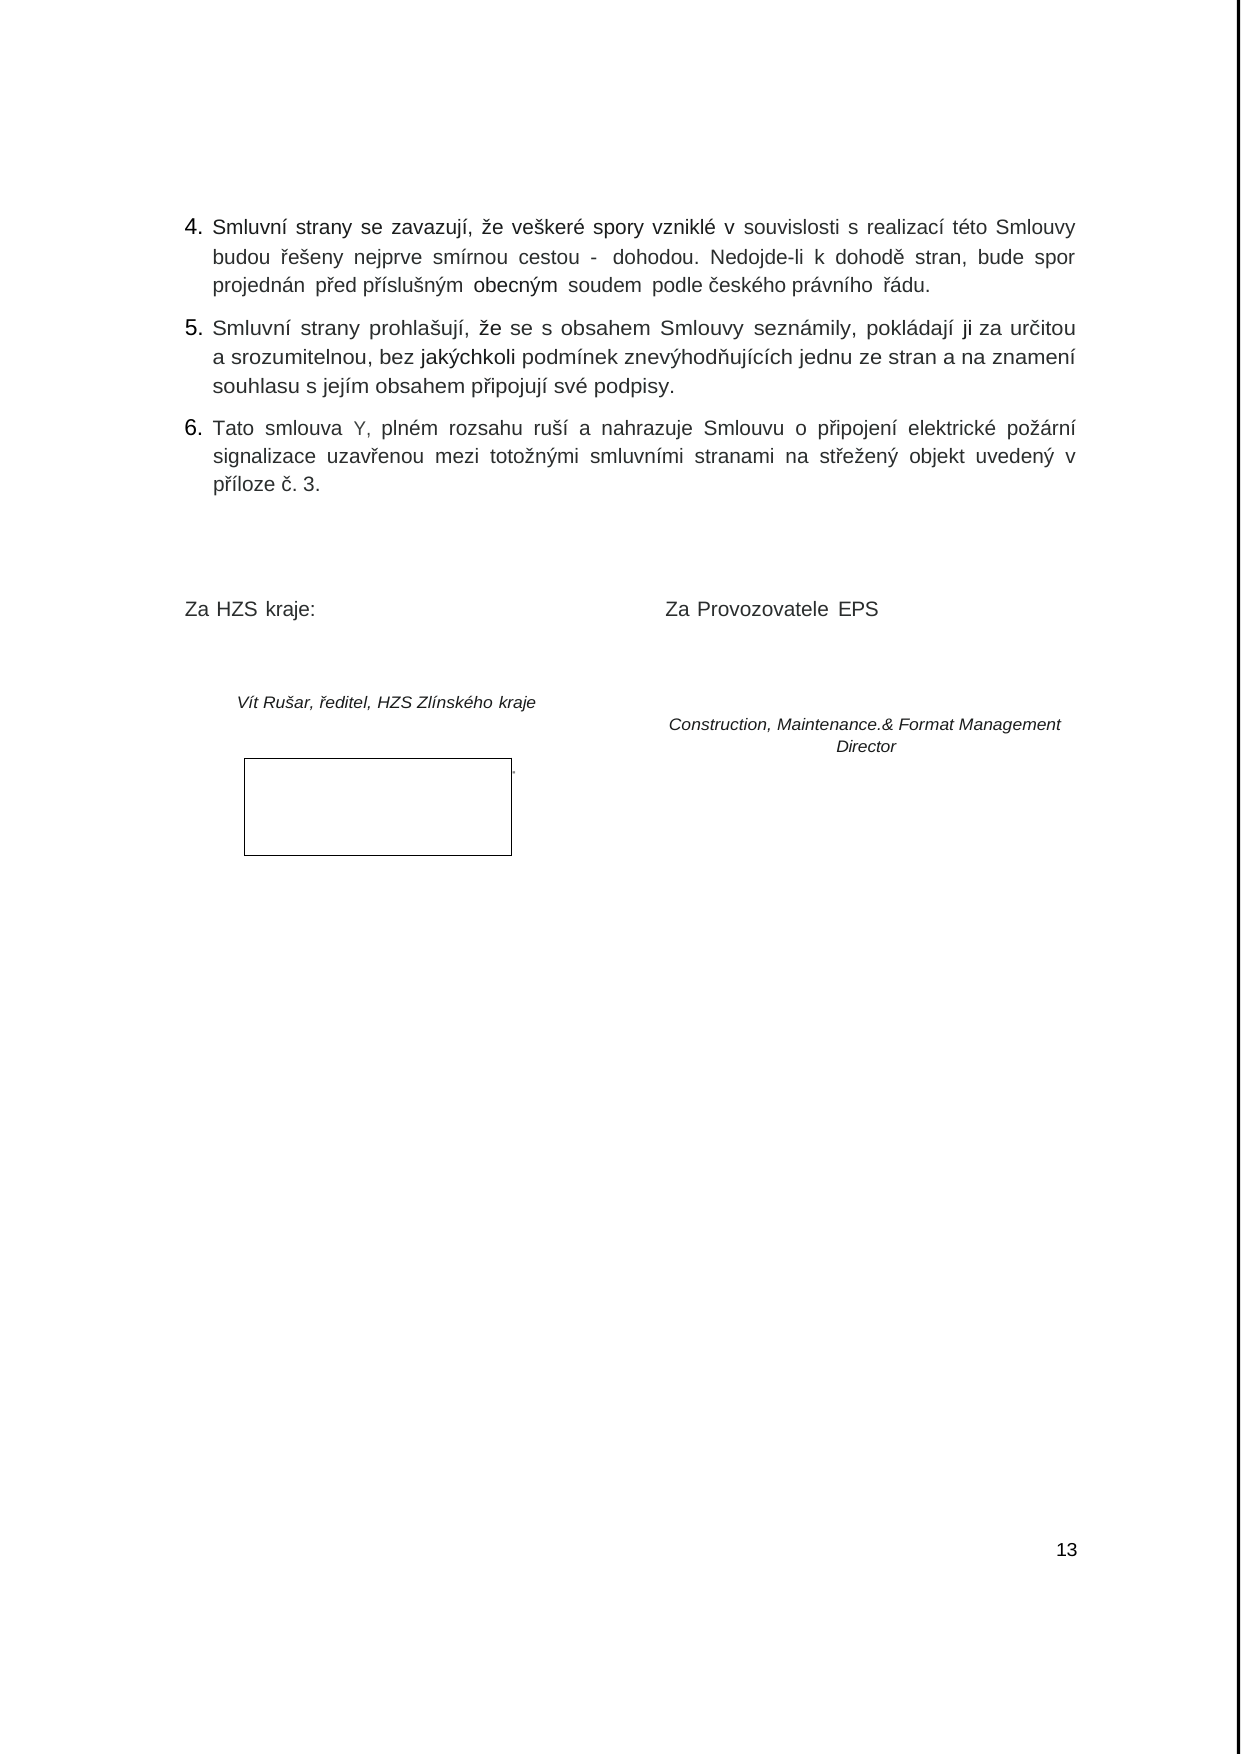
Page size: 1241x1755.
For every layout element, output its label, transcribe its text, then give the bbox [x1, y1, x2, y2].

list Smluvní strany se zavazují, že veškeré spory vzniklé v souvislosti s realizací této Smlouvy budou řešeny nejprve smírnou cestou - dohodou. Nedojde-li k dohodě stran, bude spor projednán před příslušným obecným soudem podle českého právního řádu. [184, 213, 1076, 297]
text Vít Rušar, ředitel, HZS Zlínského kraje [237, 693, 1123, 712]
text [245, 759, 511, 855]
text Construction, Maintenance.& Format Management Director [669, 714, 1118, 756]
list Smluvní strany prohlašují, že se s obsahem Smlouvy seznámily, pokládají ji za určitou a srozumitelnou, bez jakýchkoli podmínek znevýhodňujících jednu ze stran a na znamení souhlasu s jejím obsahem připojují své podpisy. [184, 314, 1076, 398]
text Za HZS kraje: Za Provozovatele EPS [184, 597, 1123, 621]
text [149, 760, 244, 783]
text · [512, 760, 879, 783]
list Tato smlouva Y, plném rozsahu ruší a nahrazuje Smlouvu o připojení elektrické požární signalizace uzavřenou mezi totožnými smluvními stranami na střežený objekt uvedený v příloze č. 3. [184, 414, 1077, 496]
